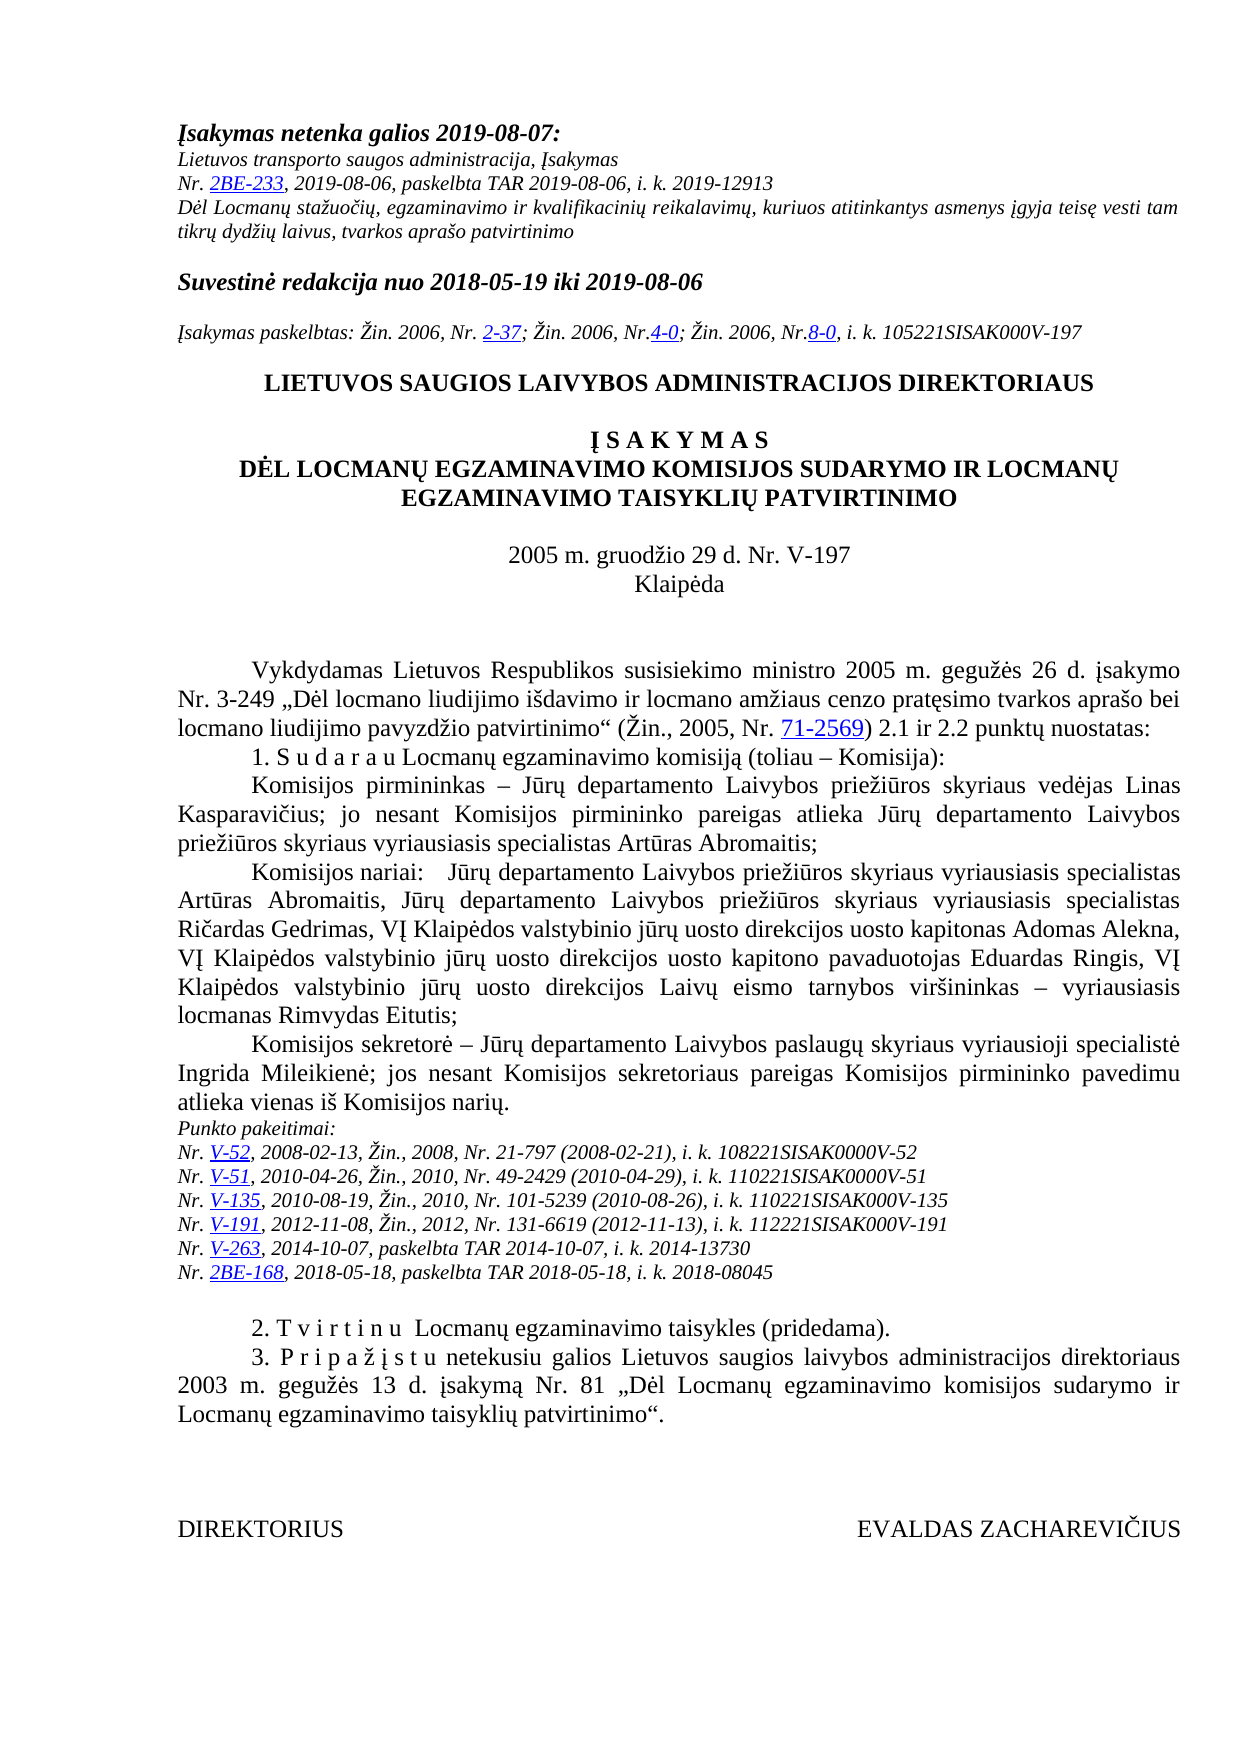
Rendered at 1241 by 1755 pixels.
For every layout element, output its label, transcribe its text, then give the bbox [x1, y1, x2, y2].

text Dėl Locmanų stažuočių, egzaminavimo ir kvalifikacinių reikalavimų, kuriuos atitinkantys asmenys įgyja teisę vesti tam tikrų dydžių laivus, tvarkos aprašo patvirtinimo [177, 195, 1181, 243]
text Įsakymas paskelbtas: Žin. 2006, Nr. 2-37; Žin. 2006, Nr.4-0; Žin. 2006, Nr.8-0, i. k. 105221SISAK000V-197 [177, 320, 1181, 344]
text Nr. 2BE-233, 2019-08-06, paskelbta TAR 2019-08-06, i. k. 2019-12913 [177, 171, 1181, 195]
text Klaipėda [177, 569, 1181, 598]
text Nr. V-263, 2014-10-07, paskelbta TAR 2014-10-07, i. k. 2014-13730 [177, 1236, 1181, 1260]
text 2. Tvirtinu Locmanų egzaminavimo taisykles (pridedama). [177, 1313, 1181, 1342]
text Komisijos nariai: Jūrų departamento Laivybos priežiūros skyriaus vyriausiasis specialistas Artūras Abromaitis, Jūrų departamento Laivybos priežiūros skyriaus vyriausiasis specialistas Ričardas Gedrimas, VĮ Klaipėdos valstybinio jūrų uosto direkcijos uosto kapitonas Adomas Alekna, VĮ Klaipėdos valstybinio jūrų uosto direkcijos uosto kapitono pavaduotojas Eduardas Ringis, VĮ Klaipėdos valstybinio jūrų uosto direkcijos Laivų eismo tarnybos viršininkas – vyriausiasis locmanas Rimvydas Eitutis; [177, 857, 1181, 1029]
text LIETUVOS SAUGIOS LAIVYBOS ADMINISTRACIJOS DIREKTORIAUS [177, 368, 1181, 397]
text Nr. V-52, 2008-02-13, Žin., 2008, Nr. 21-797 (2008-02-21), i. k. 108221SISAK0000V-52 [177, 1140, 1181, 1164]
text Įsakymas netenka galios 2019-08-07: [177, 118, 1181, 147]
text Suvestinė redakcija nuo 2018-05-19 iki 2019-08-06 [177, 267, 1181, 296]
text 2005 m. gruodžio 29 d. Nr. V-197 [177, 541, 1181, 569]
text Vykdydamas Lietuvos Respublikos susisiekimo ministro 2005 m. gegužės 26 d. įsakymo Nr. 3-249 „Dėl locmano liudijimo išdavimo ir locmano amžiaus cenzo pratęsimo tvarkos aprašo bei locmano liudijimo pavyzdžio patvirtinimo“ (Žin., 2005, Nr. 71-2569) 2.1 ir 2.2 punktų nuostatas: [177, 656, 1181, 742]
text DIREKTORIUS EVALDAS ZACHAREVIČIUS [177, 1514, 1181, 1543]
text DĖL LOCMANŲ EGZAMINAVIMO KOMISIJOS SUDARYMO IR LOCMANŲ EGZAMINAVIMO TAISYKLIŲ PATVIRTINIMO [177, 454, 1181, 512]
text Lietuvos transporto saugos administracija, Įsakymas [177, 147, 1181, 171]
text Punkto pakeitimai: [177, 1116, 1181, 1140]
text Nr. 2BE-168, 2018-05-18, paskelbta TAR 2018-05-18, i. k. 2018-08045 [177, 1260, 1181, 1284]
text Nr. V-51, 2010-04-26, Žin., 2010, Nr. 49-2429 (2010-04-29), i. k. 110221SISAK0000V-51 [177, 1164, 1181, 1188]
text Nr. V-135, 2010-08-19, Žin., 2010, Nr. 101-5239 (2010-08-26), i. k. 110221SISAK000V-135 [177, 1188, 1181, 1212]
text Komisijos sekretorė – Jūrų departamento Laivybos paslaugų skyriaus vyriausioji specialistė Ingrida Mileikienė; jos nesant Komisijos sekretoriaus pareigas Komisijos pirmininko pavedimu atlieka vienas iš Komisijos narių. [177, 1029, 1181, 1116]
text 1. S u d a r a u Locmanų egzaminavimo komisiją (toliau – Komisija): [177, 742, 1181, 771]
text 3. Pripažįstu netekusiu galios Lietuvos saugios laivybos administracijos direktoriaus 2003 m. gegužės 13 d. įsakymą Nr. 81 „Dėl Locmanų egzaminavimo komisijos sudarymo ir Locmanų egzaminavimo taisyklių patvirtinimo“. [177, 1342, 1181, 1428]
text Komisijos pirmininkas – Jūrų departamento Laivybos priežiūros skyriaus vedėjas Linas Kasparavičius; jo nesant Komisijos pirmininko pareigas atlieka Jūrų departamento Laivybos priežiūros skyriaus vyriausiasis specialistas Artūras Abromaitis; [177, 771, 1181, 857]
text Nr. V-191, 2012-11-08, Žin., 2012, Nr. 131-6619 (2012-11-13), i. k. 112221SISAK000V-191 [177, 1212, 1181, 1236]
text Į S A K Y M A S [177, 426, 1181, 454]
